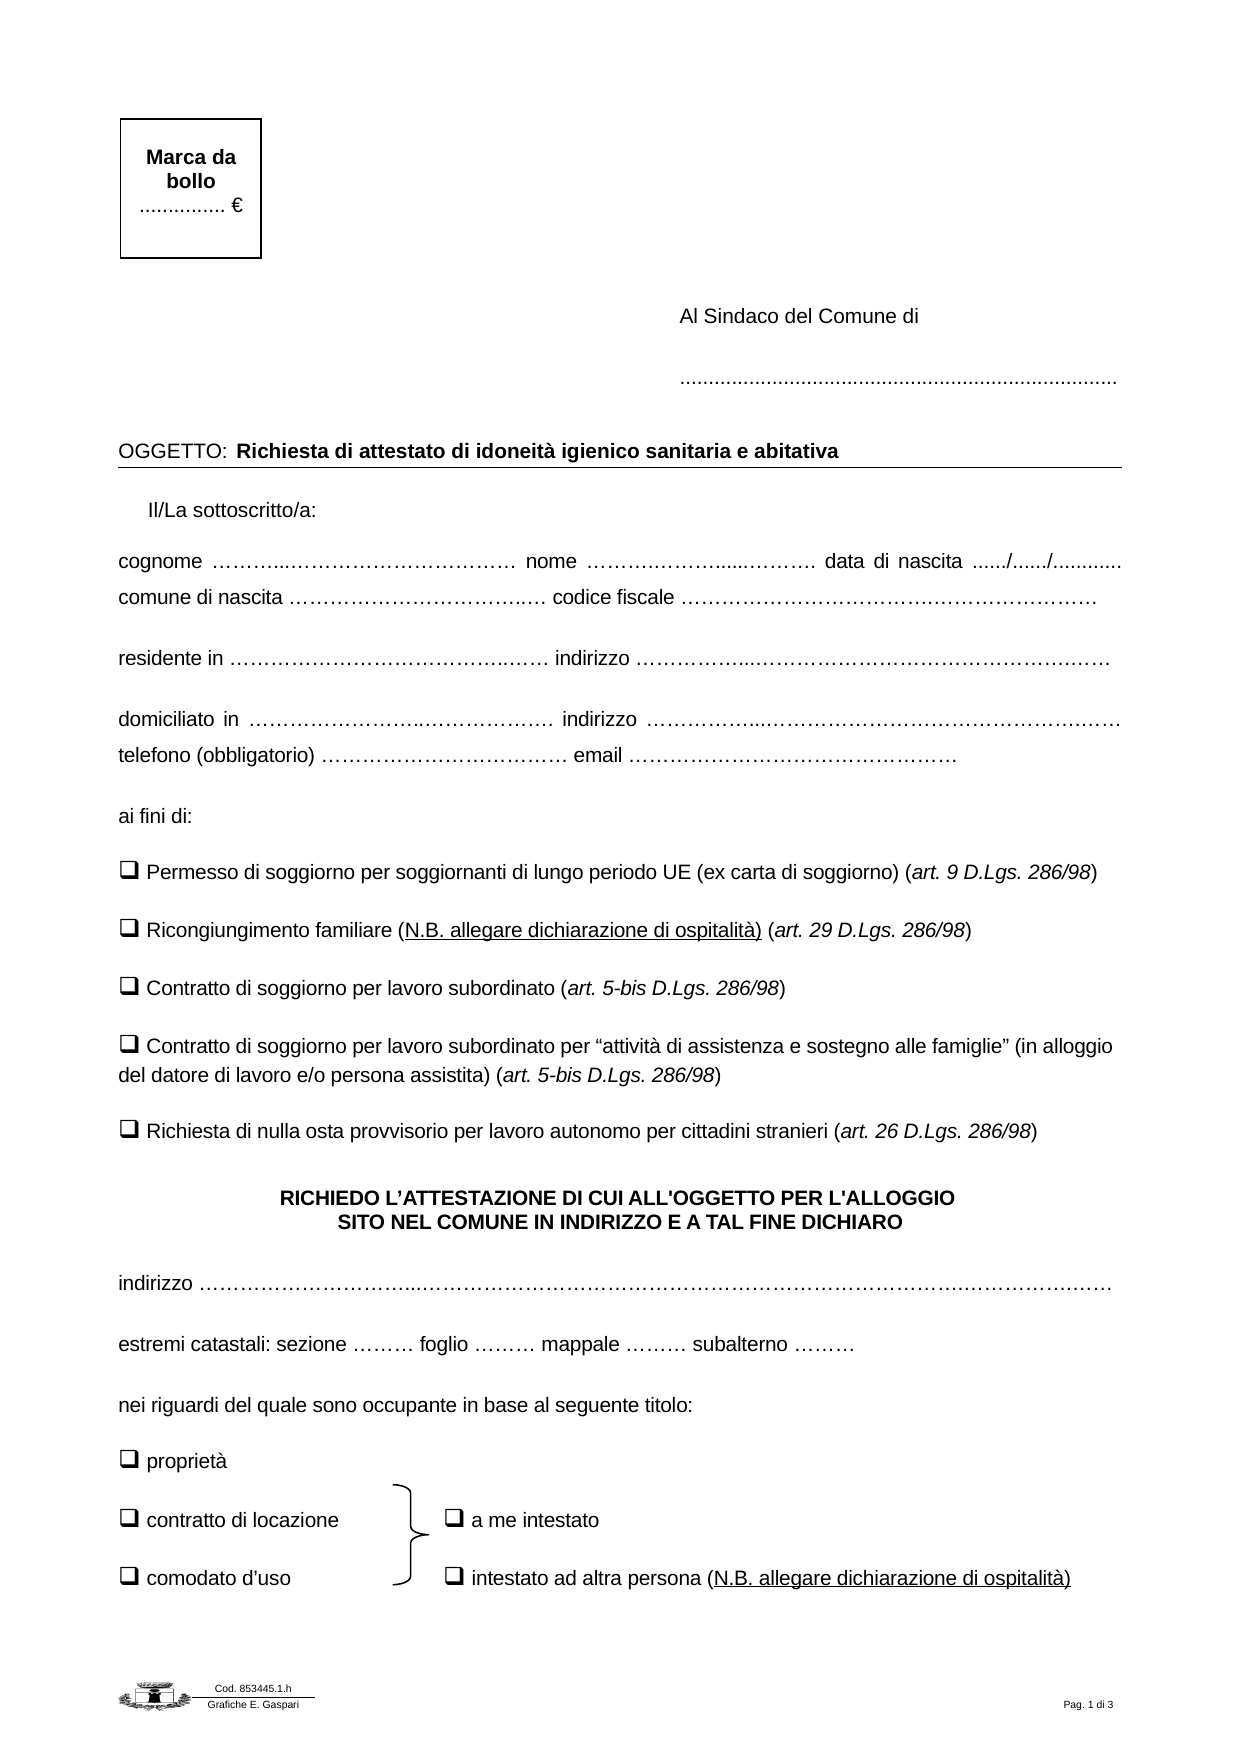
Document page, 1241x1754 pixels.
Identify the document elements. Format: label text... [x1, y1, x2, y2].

text ai fini di: [118, 804, 1122, 828]
text  comodato d’uso  intestato ad altra persona (N.B. allegare dichiarazione di ospitalità) [118, 1562, 1122, 1590]
text RICHIEDO L’ATTESTAZIONE DI CUI ALL'OGGETTO PER L'ALLOGGIO SITO NEL COMUNE IN INDIRIZZO E A TAL FINE DICHIARO [118, 1186, 1122, 1234]
text OGGETTO: Richiesta di attestato di idoneità igienico sanitaria e abitativa [118, 438, 1122, 462]
text estremi catastali: sezione ……… foglio ……… mappale ……… subalterno ……… [118, 1332, 1122, 1356]
text  contratto di locazione [118, 1504, 412, 1532]
text  proprietà [118, 1446, 1122, 1474]
text  Contratto di soggiorno per lavoro subordinato (art. 5-bis D.Lgs. 286/98) [118, 972, 1122, 1001]
text cognome ………...…………………………… nome ……….………......………. data di nascita ....../....../............ comune di nascita ……………………………..… codice fiscale ……………………………….…………………… [118, 549, 1122, 609]
text Marca da bollo ............... € [136, 145, 246, 217]
text nei riguardi del quale sono occupante in base al seguente titolo: [118, 1393, 1122, 1417]
text residente in …………………………………..…… indirizzo ……………...……………………………………….…… [118, 646, 1122, 670]
text Il/La sottoscritto/a: [118, 495, 1122, 522]
text  a me intestato [412, 1504, 1122, 1532]
text  Contratto di soggiorno per lavoro subordinato per “attività di assistenza e sostegno alle famiglie” (in alloggio del datore di lavoro e/o persona assistita) (art. 5-bis D.Lgs. 286/98) [118, 1031, 1122, 1087]
text Al Sindaco del Comune di [679, 304, 1122, 328]
text  Ricongiungimento familiare (N.B. allegare dichiarazione di ospitalità) (art. 29 D.Lgs. 286/98) [118, 914, 1122, 943]
text  Richiesta di nulla osta provvisorio per lavoro autonomo per cittadini stranieri (art. 26 D.Lgs. 286/98) [118, 1115, 1122, 1144]
text ............................................................................ [679, 365, 1122, 389]
text domiciliato in ……………………..………………. indirizzo ……………...……………………………………….…… telefono (obbligatorio) ……………………………… email ………………………………………… [118, 707, 1122, 767]
text indirizzo …………………………...…………………………………………………………………….…………….…… [118, 1271, 1122, 1295]
text  Permesso di soggiorno per soggiornanti di lungo periodo UE (ex carta di soggiorno) (art. 9 D.Lgs. 286/98) [118, 856, 1122, 885]
